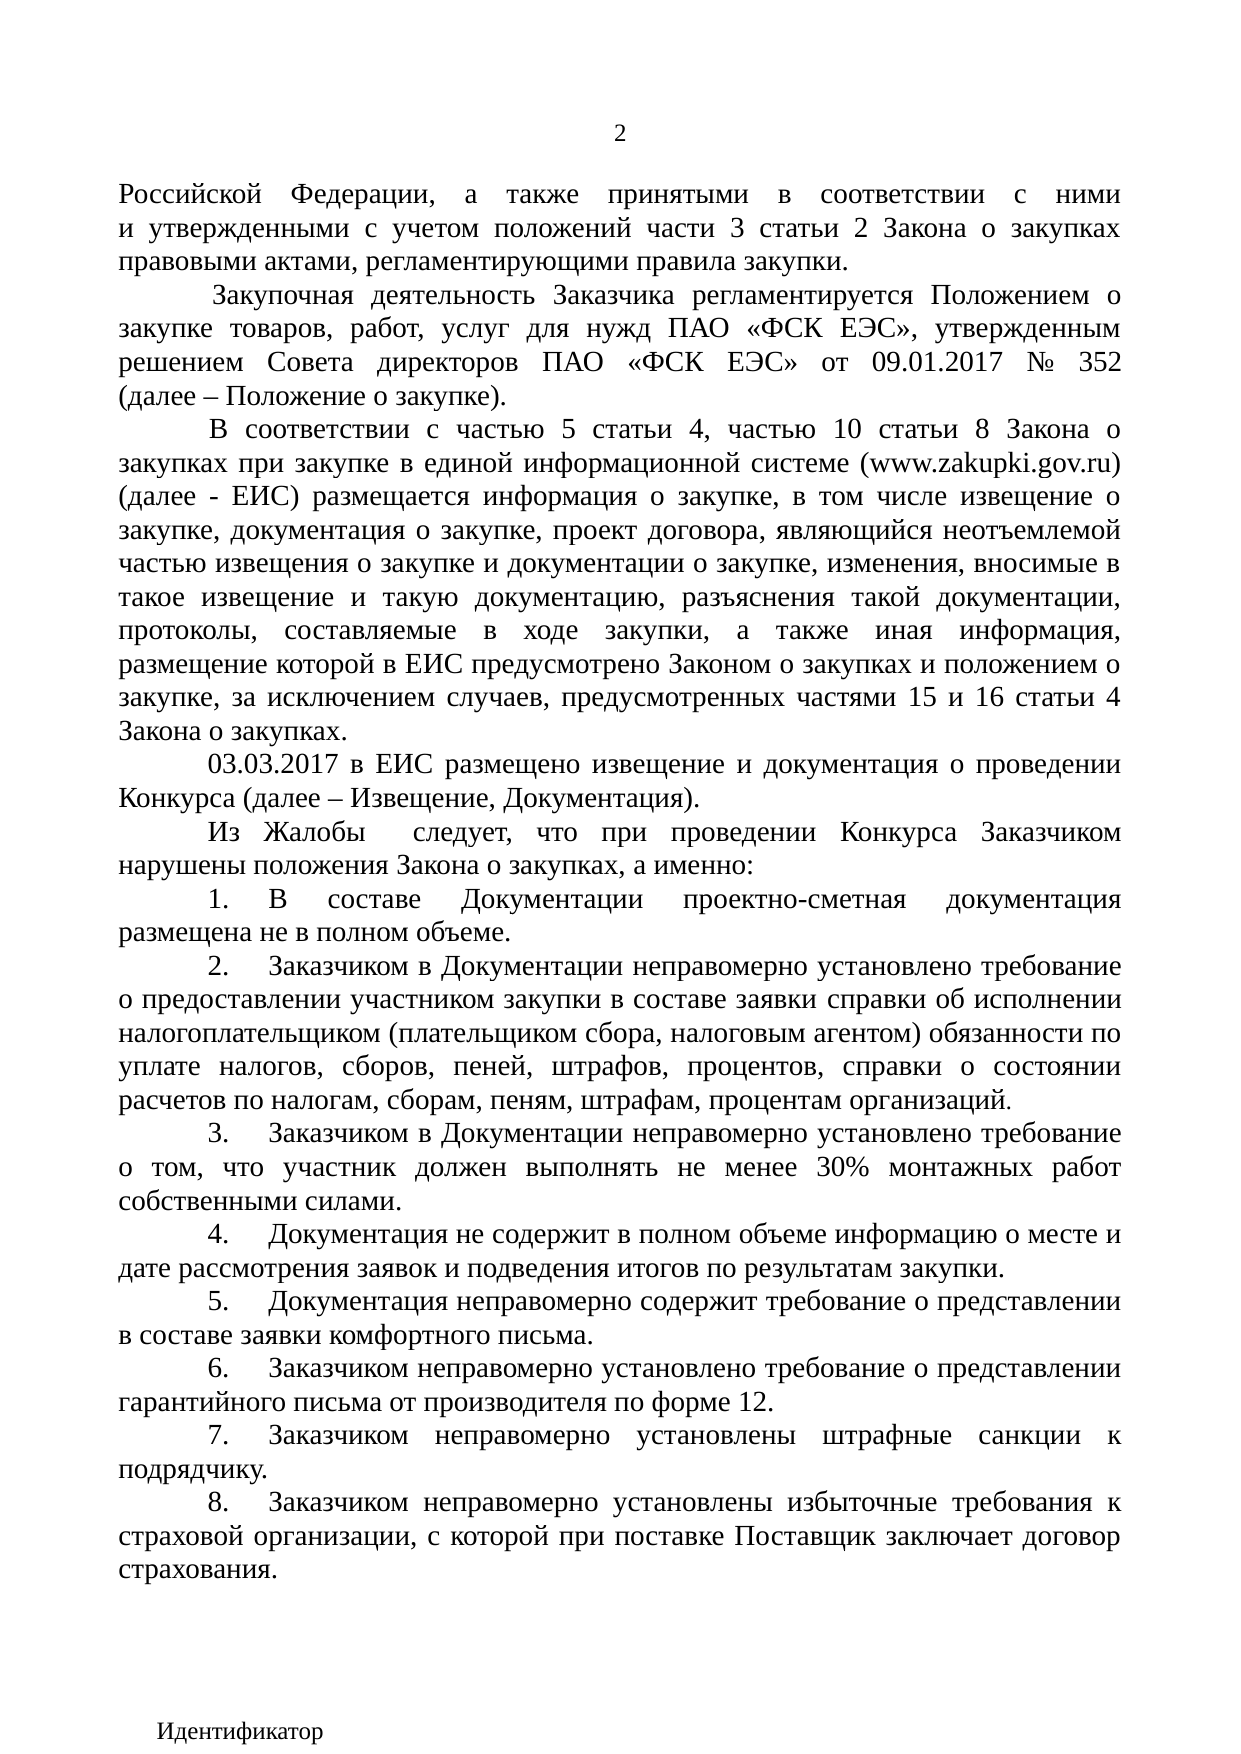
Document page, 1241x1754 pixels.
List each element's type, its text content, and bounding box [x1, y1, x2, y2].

list Документация не содержит в полном объеме информацию о месте и дате рассмотрения заявок и подведения итогов по результатам закупки. [118, 1216, 1122, 1283]
text Российской Федерации, а также принятыми в соответствии с ними и утвержденными с учетом положений части 3 статьи 2 Закона о закупках правовыми актами, регламентирующими правила закупки. [118, 176, 1122, 277]
text Закупочная деятельность Заказчика регламентируется Положением о закупке товаров, работ, услуг для нужд ПАО «ФСК ЕЭС», утвержденным решением Совета директоров ПАО «ФСК ЕЭС» от 09.01.2017 № 352 (далее – Положение о закупке). [118, 277, 1122, 411]
list Заказчиком неправомерно установлены штрафные санкции к подрядчику. [118, 1417, 1122, 1484]
list Заказчиком в Документации неправомерно установлено требование о том, что участник должен выполнять не менее 30% монтажных работ собственными силами. [118, 1116, 1122, 1216]
text В соответствии с частью 5 статьи 4, частью 10 статьи 8 Закона о закупках при закупке в единой информационной системе (www.zakupki.gov.ru) (далее - ЕИС) размещается информация о закупке, в том числе извещение о закупке, документация о закупке, проект договора, являющийся неотъемлемой частью извещения о закупке и документации о закупке, изменения, вносимые в такое извещение и такую документацию, разъяснения такой документации, протоколы, составляемые в ходе закупки, а также иная информация, размещение которой в ЕИС предусмотрено Законом о закупках и положением о закупке, за исключением случаев, предусмотренных частями 15 и 16 статьи 4 Закона о закупках. [118, 411, 1122, 747]
list Заказчиком неправомерно установлены избыточные требования к страховой организации, с которой при поставке Поставщик заключает договор страхования. [118, 1484, 1122, 1585]
list В составе Документации проектно-сметная документация размещена не в полном объеме. [118, 881, 1122, 948]
text Из Жалобы следует, что при проведении Конкурса Заказчиком нарушены положения Закона о закупках, а именно: [118, 814, 1122, 881]
list Заказчиком в Документации неправомерно установлено требование о предоставлении участником закупки в составе заявки справки об исполнении налогоплательщиком (плательщиком сбора, налоговым агентом) обязанности по уплате налогов, сборов, пеней, штрафов, процентов, справки о состоянии расчетов по налогам, сборам, пеням, штрафам, процентам организаций. [118, 948, 1122, 1116]
list Документация неправомерно содержит требование о представлении в составе заявки комфортного письма. [118, 1283, 1122, 1350]
text 03.03.2017 в ЕИС размещено извещение и документация о проведении Конкурса (далее – Извещение, Документация). [118, 747, 1122, 814]
list Заказчиком неправомерно установлено требование о представлении гарантийного письма от производителя по форме 12. [118, 1350, 1122, 1417]
